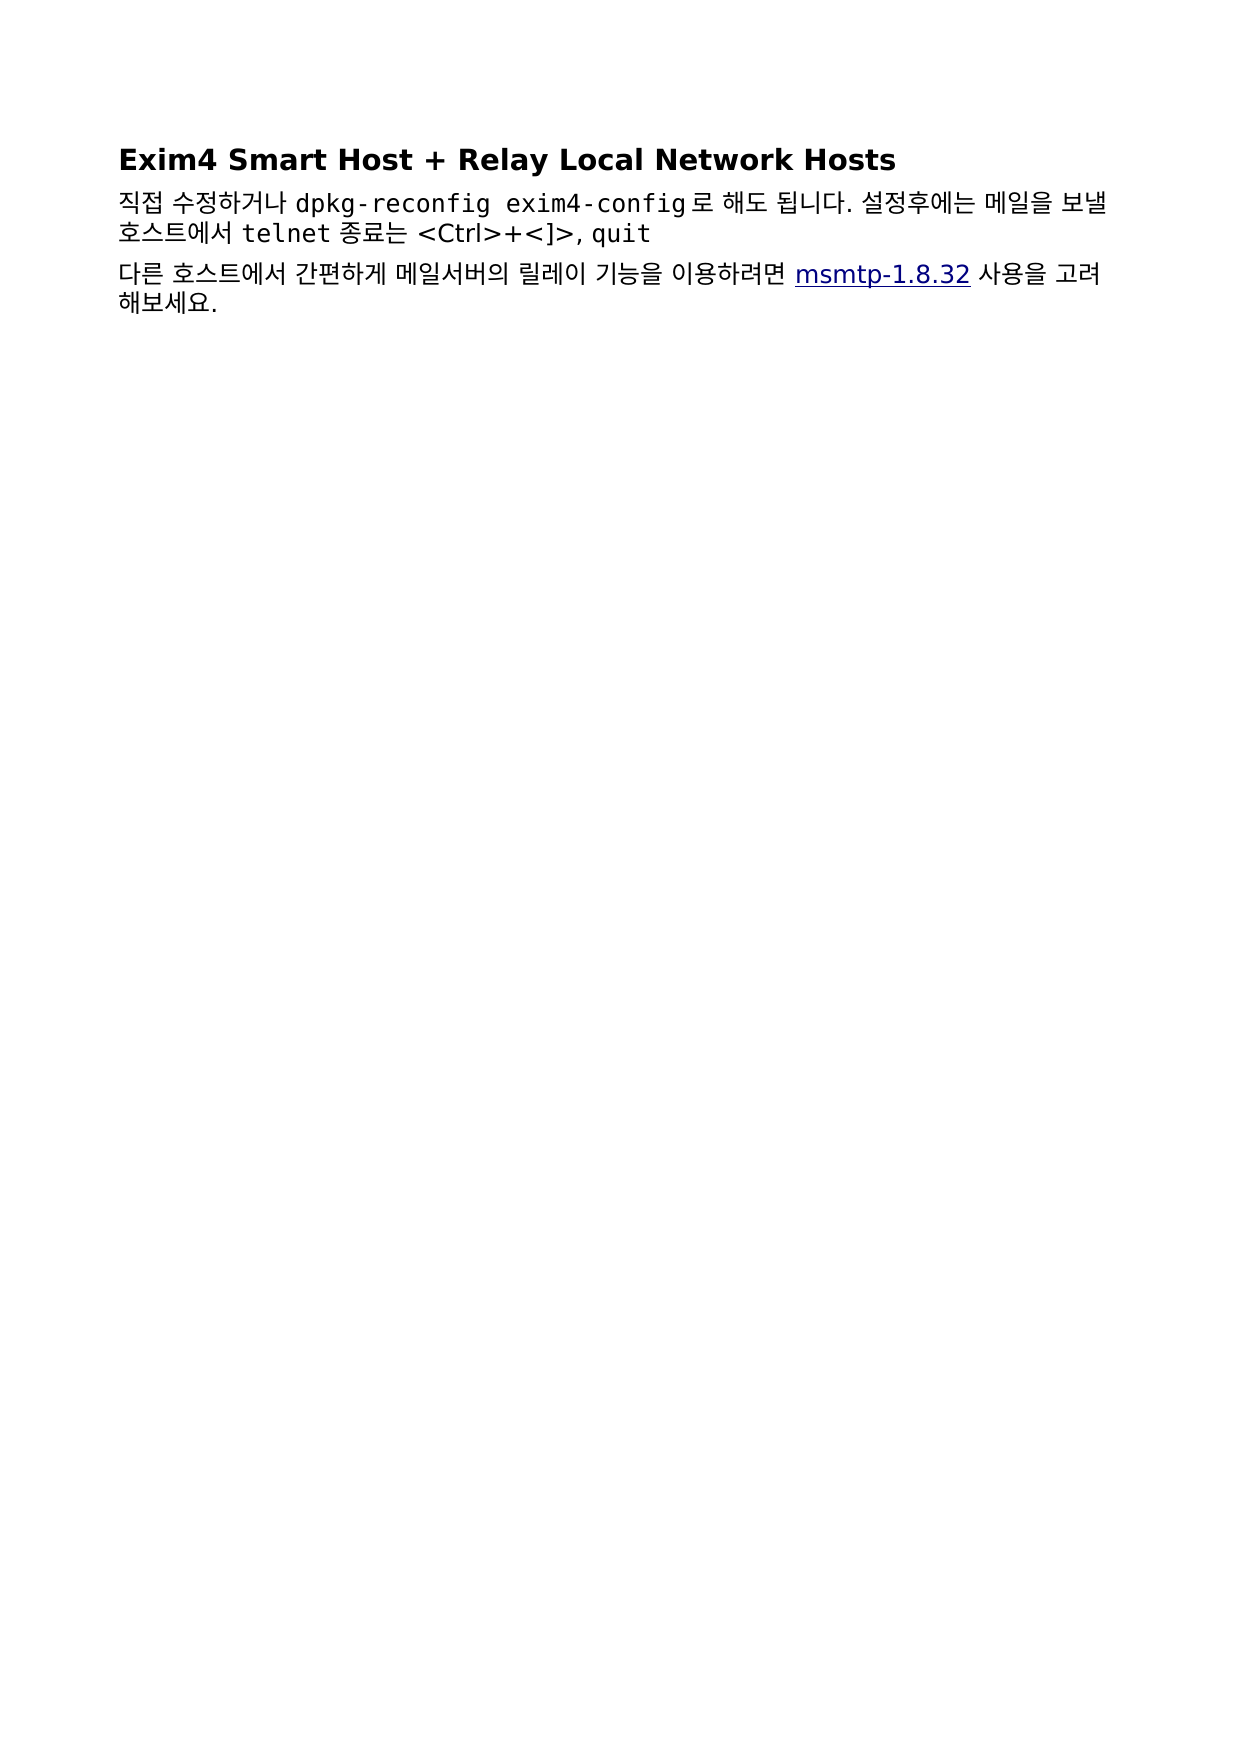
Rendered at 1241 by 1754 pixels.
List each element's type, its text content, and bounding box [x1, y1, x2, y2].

text 다른 호스트에서 간편하게 메일서버의 릴레이 기능을 이용하려면 msmtp-1.8.32 사용을 고려해보세요. [118, 260, 1122, 319]
subtitle Exim4 Smart Host + Relay Local Network Hosts [118, 143, 1122, 177]
text 직접 수정하거나 dpkg-reconfig exim4-config로 해도 됩니다. 설정후에는 메일을 보낼 호스트에서 telnet 종료는 <Ctrl>+<]>, quit [118, 189, 1122, 248]
